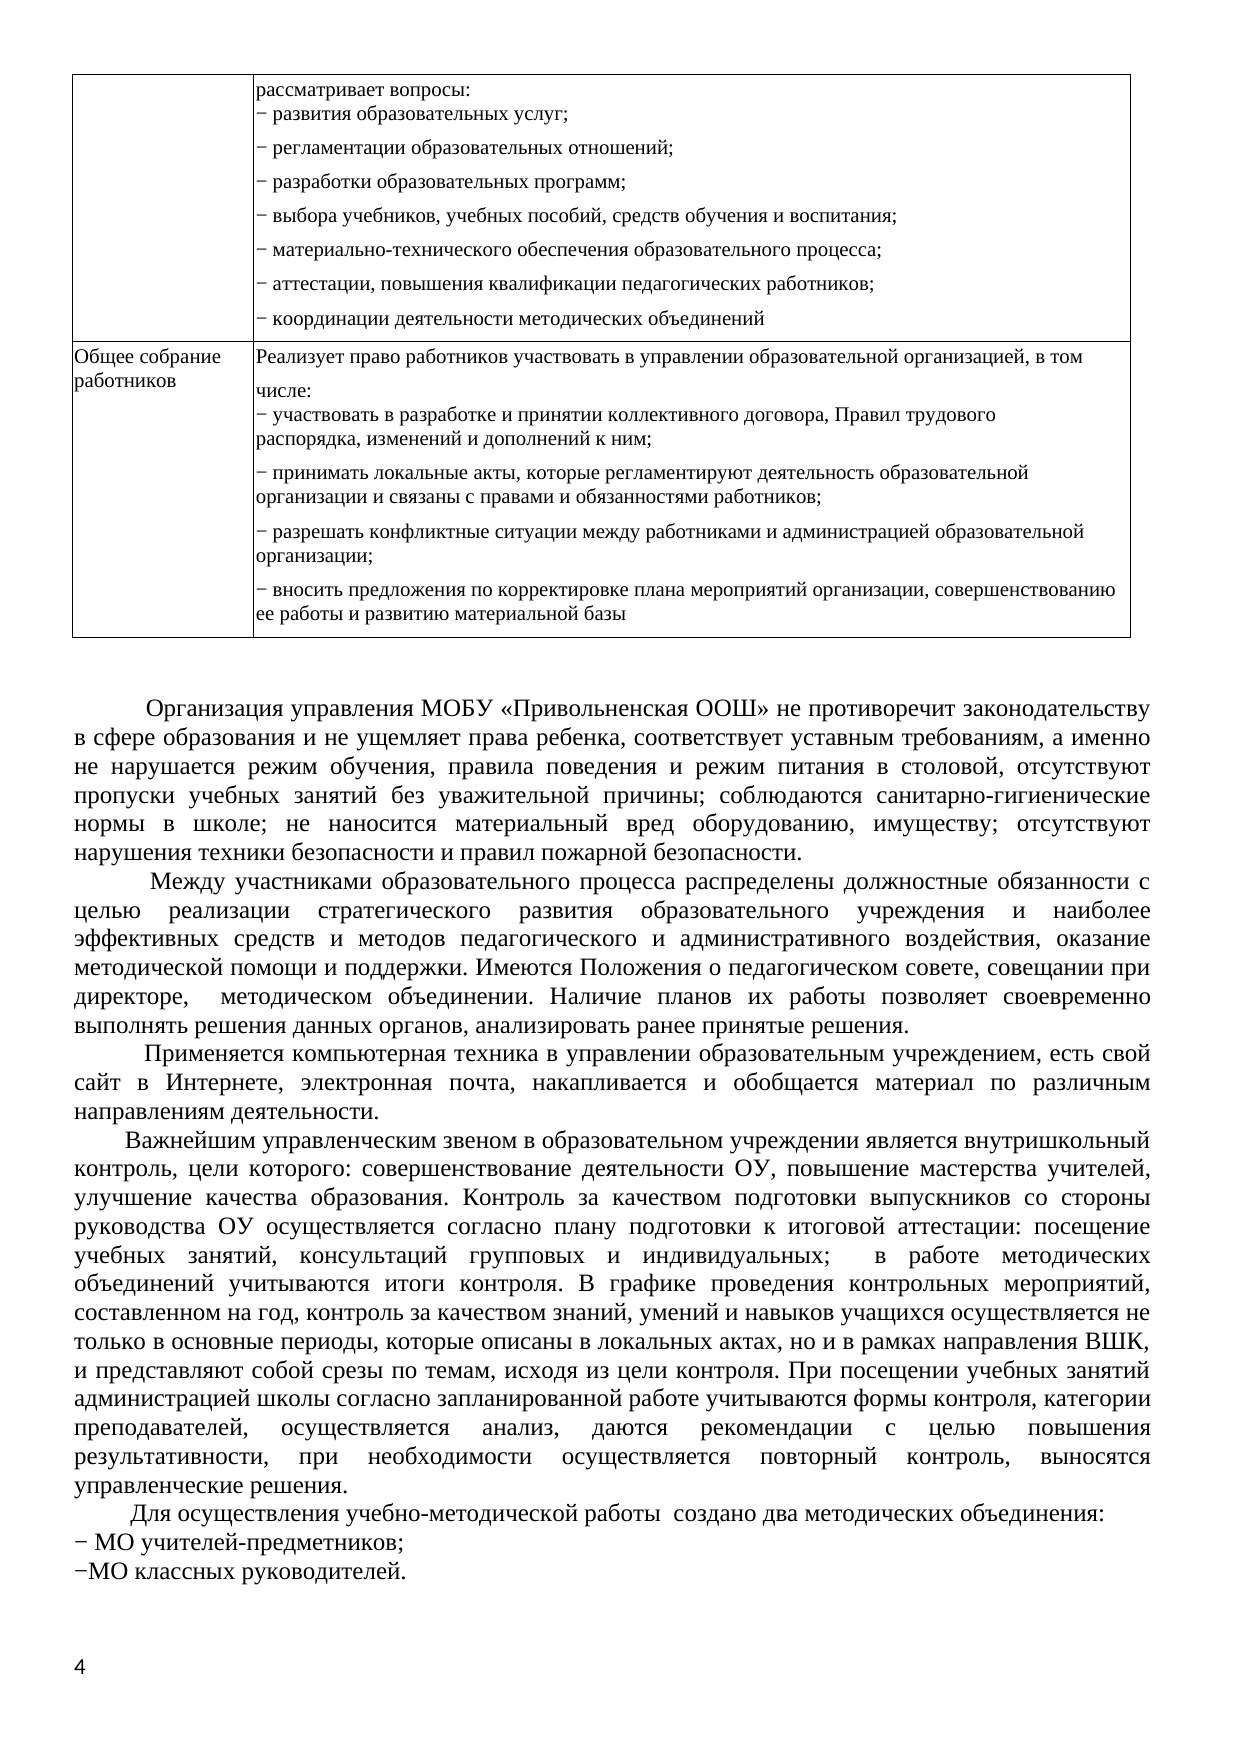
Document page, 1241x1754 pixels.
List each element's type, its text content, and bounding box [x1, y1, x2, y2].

text −МО классных руководителей. [74, 1556, 1152, 1585]
text Применяется компьютерная техника в управлении образовательным учреждением, есть свой сайт в Интернете, электронная почта, накапливается и обобщается материал по различным направлениям деятельности. [74, 1038, 1152, 1125]
text − МО учителей-предметников; [74, 1527, 1152, 1556]
table_cell [72, 638, 254, 665]
table_cell [73, 75, 253, 341]
text Важнейшим управленческим звеном в образовательном учреждении является внутришкольный контроль, цели которого: совершенствование деятельности ОУ, повышение мастерства учителей, улучшение качества образования. Контроль за качеством подготовки выпускников со стороны руководства ОУ осуществляется согласно плану подготовки к итоговой аттестации: посещение учебных занятий, консультаций групповых и индивидуальных; в работе методических объединений учитываются итоги контроля. В графике проведения контрольных мероприятий, составленном на год, контроль за качеством знаний, умений и навыков учащихся осуществляется не только в основные периоды, которые описаны в локальных актах, но и в рамках направления ВШК, и представляют собой срезы по темам, исходя из цели контроля. При посещении учебных занятий администрацией школы согласно запланированной работе учитываются формы контроля, категории преподавателей, осуществляется анализ, даются рекомендации с целью повышения результативности, при необходимости осуществляется повторный контроль, выносятся управленческие решения. [74, 1125, 1152, 1498]
text Между участниками образовательного процесса распределены должностные обязанности с целью реализации стратегического развития образовательного учреждения и наиболее эффективных средств и методов педагогического и административного воздействия, оказание методической помощи и поддержки. Имеются Положения о педагогическом совете, совещании при директоре, методическом объединении. Наличие планов их работы позволяет своевременно выполнять решения данных органов, анализировать ранее принятые решения. [74, 866, 1152, 1038]
table_cell [254, 638, 1130, 665]
text Для осуществления учебно-методической работы создано два методических объединения: [74, 1498, 1152, 1527]
table_cell Общее собрание работников [73, 342, 253, 637]
text Организация управления МОБУ «Привольненская ООШ» не противоречит законодательству в сфере образования и не ущемляет права ребенка, соответствует уставным требованиям, а именно не нарушается режим обучения, правила поведения и режим питания в столовой, отсутствуют пропуски учебных занятий без уважительной причины; соблюдаются санитарно-гигиенические нормы в школе; не наносится материальный вред оборудованию, имуществу; отсутствуют нарушения техники безопасности и правил пожарной безопасности. [74, 693, 1152, 866]
table_cell Реализует право работников участвовать в управлении образовательной организацией, в том числе: − участвовать в разработке и принятии коллективного договора, Правил трудового распорядка, изменений и дополнений к ним; − принимать локальные акты, которые регламентируют деятельность образовательной организации и связаны с правами и обязанностями работников; − разрешать конфликтные ситуации между работниками и администрацией образовательной организации; − вносить предложения по корректировке плана мероприятий организации, совершенствованию ее работы и развитию материальной базы [254, 342, 1130, 637]
table_cell рассматривает вопросы: − развития образовательных услуг; − регламентации образовательных отношений; − разработки образовательных программ; − выбора учебников, учебных пособий, средств обучения и воспитания; − материально-технического обеспечения образовательного процесса; − аттестации, повышения квалификации педагогических работников; − координации деятельности методических объединений [254, 75, 1130, 341]
